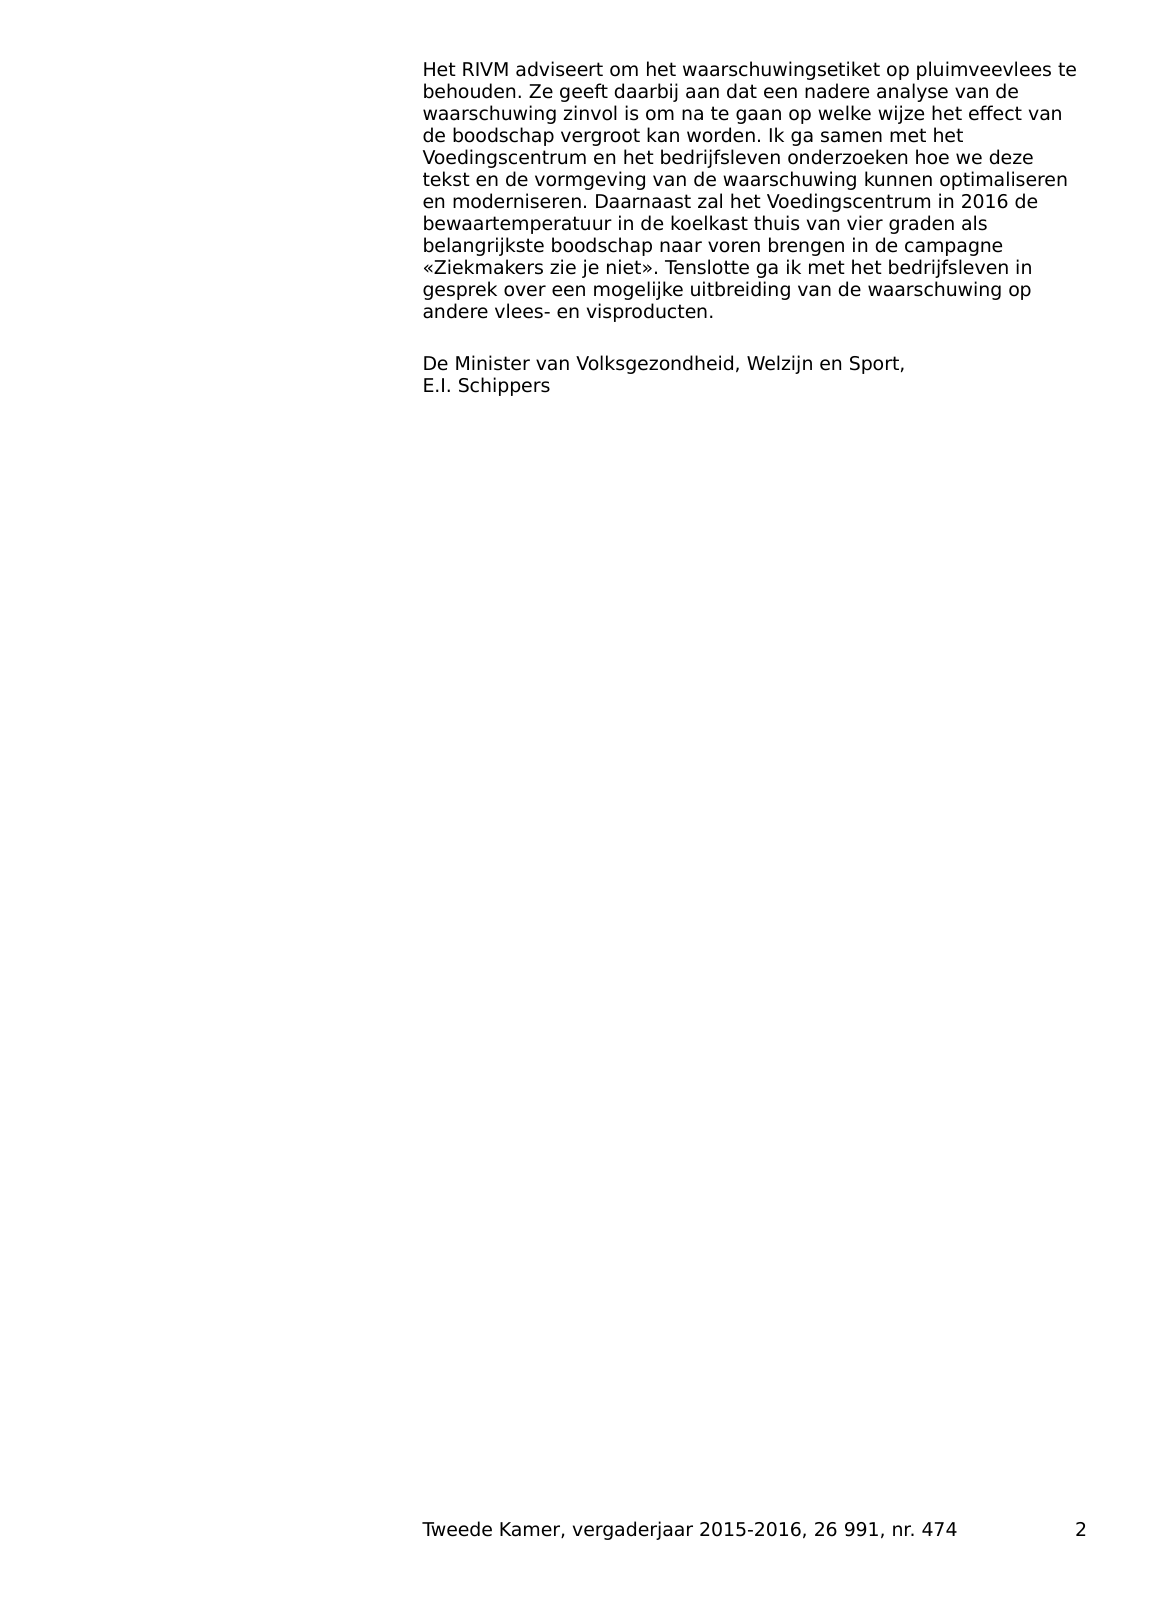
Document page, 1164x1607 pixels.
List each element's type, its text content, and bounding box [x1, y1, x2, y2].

text De Minister van Volksgezondheid, Welzijn en Sport, E.I. Schippers [422, 353, 1087, 397]
text Het RIVM adviseert om het waarschuwingsetiket op pluimveevlees te behouden. Ze geeft daarbij aan dat een nadere analyse van de waarschuwing zinvol is om na te gaan op welke wijze het effect van de boodschap vergroot kan worden. Ik ga samen met het Voedingscentrum en het bedrijfsleven onderzoeken hoe we deze tekst en de vormgeving van de waarschuwing kunnen optimaliseren en moderniseren. Daarnaast zal het Voedingscentrum in 2016 de bewaartemperatuur in de koelkast thuis van vier graden als belangrijkste boodschap naar voren brengen in de campagne «Ziekmakers zie je niet». Tenslotte ga ik met het bedrijfsleven in gesprek over een mogelijke uitbreiding van de waarschuwing op andere vlees- en visproducten. [422, 59, 1087, 323]
